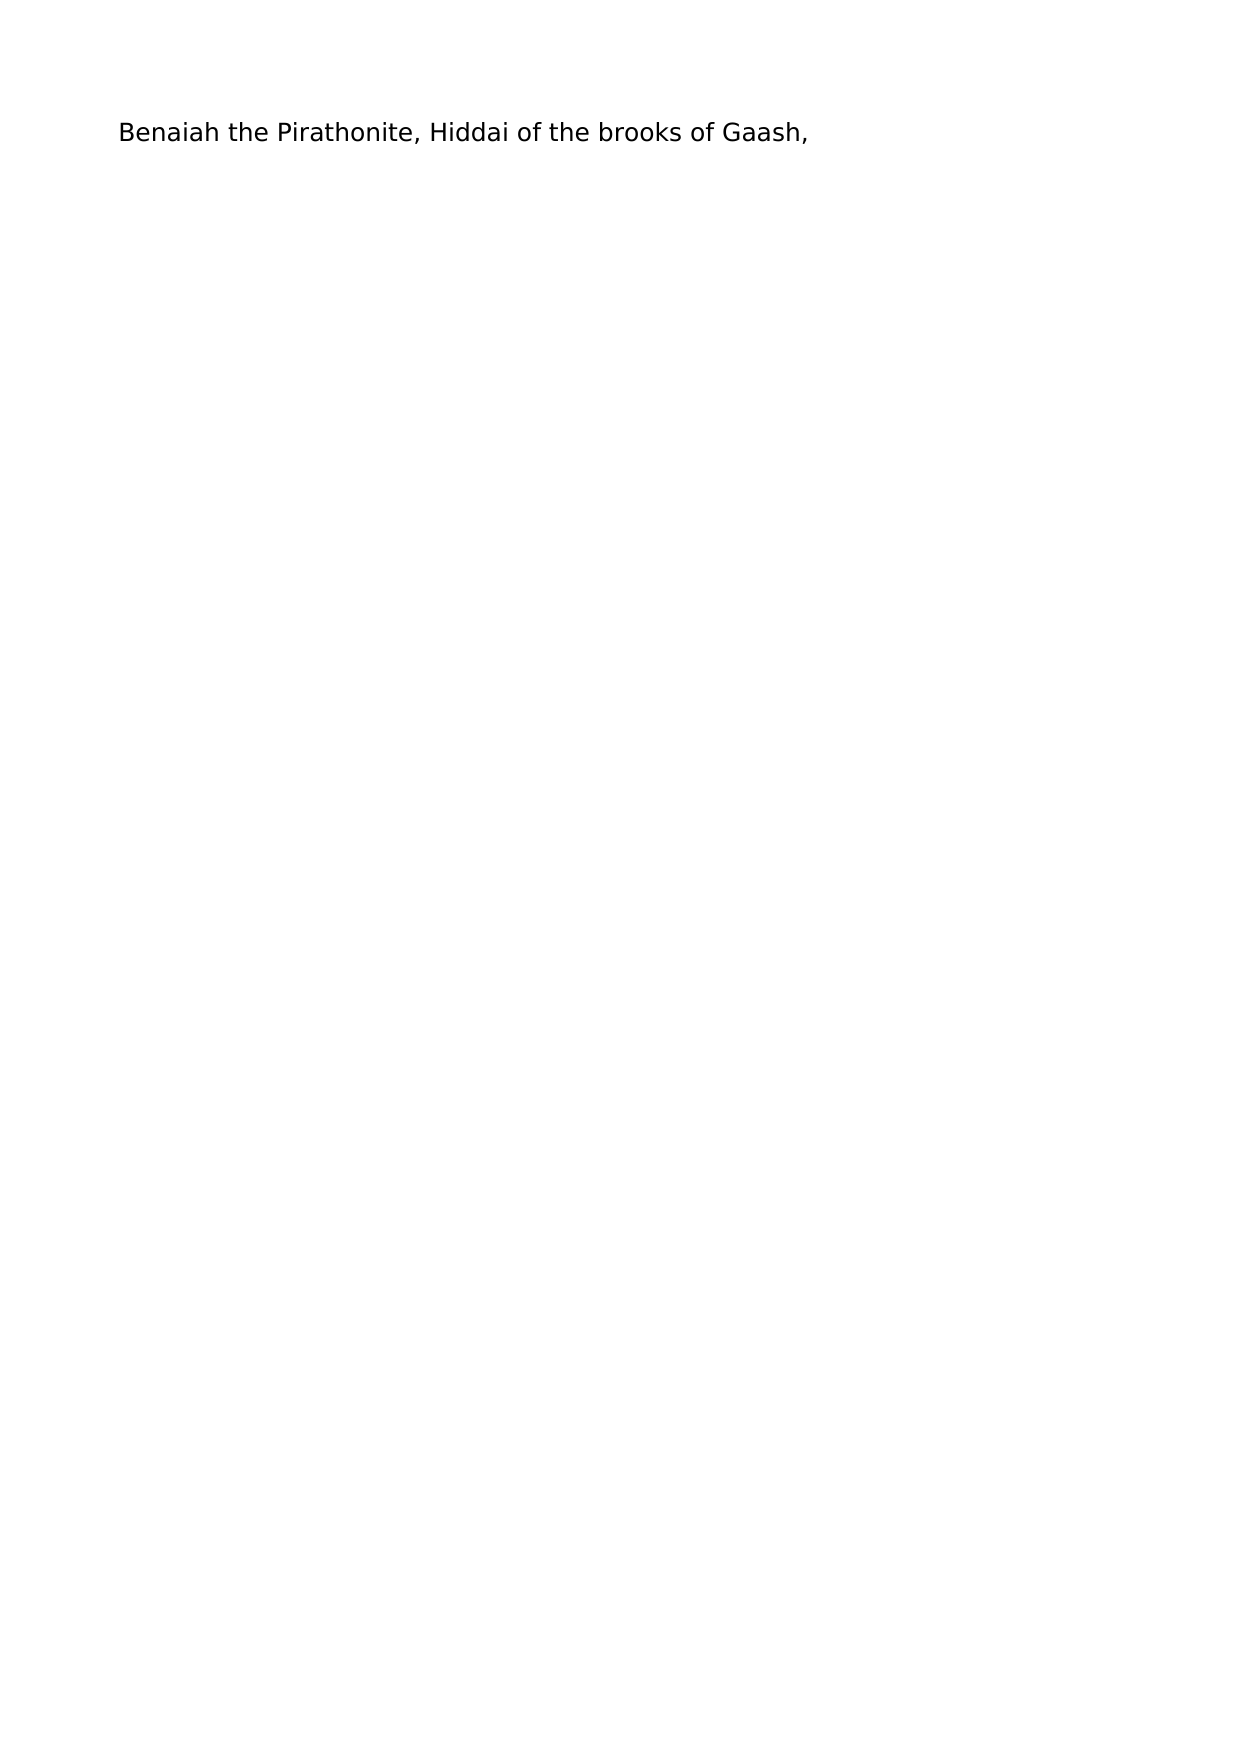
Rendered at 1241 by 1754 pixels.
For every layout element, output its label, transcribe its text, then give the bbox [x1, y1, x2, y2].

text Benaiah the Pirathonite, Hiddai of the brooks of Gaash, [118, 118, 1122, 147]
